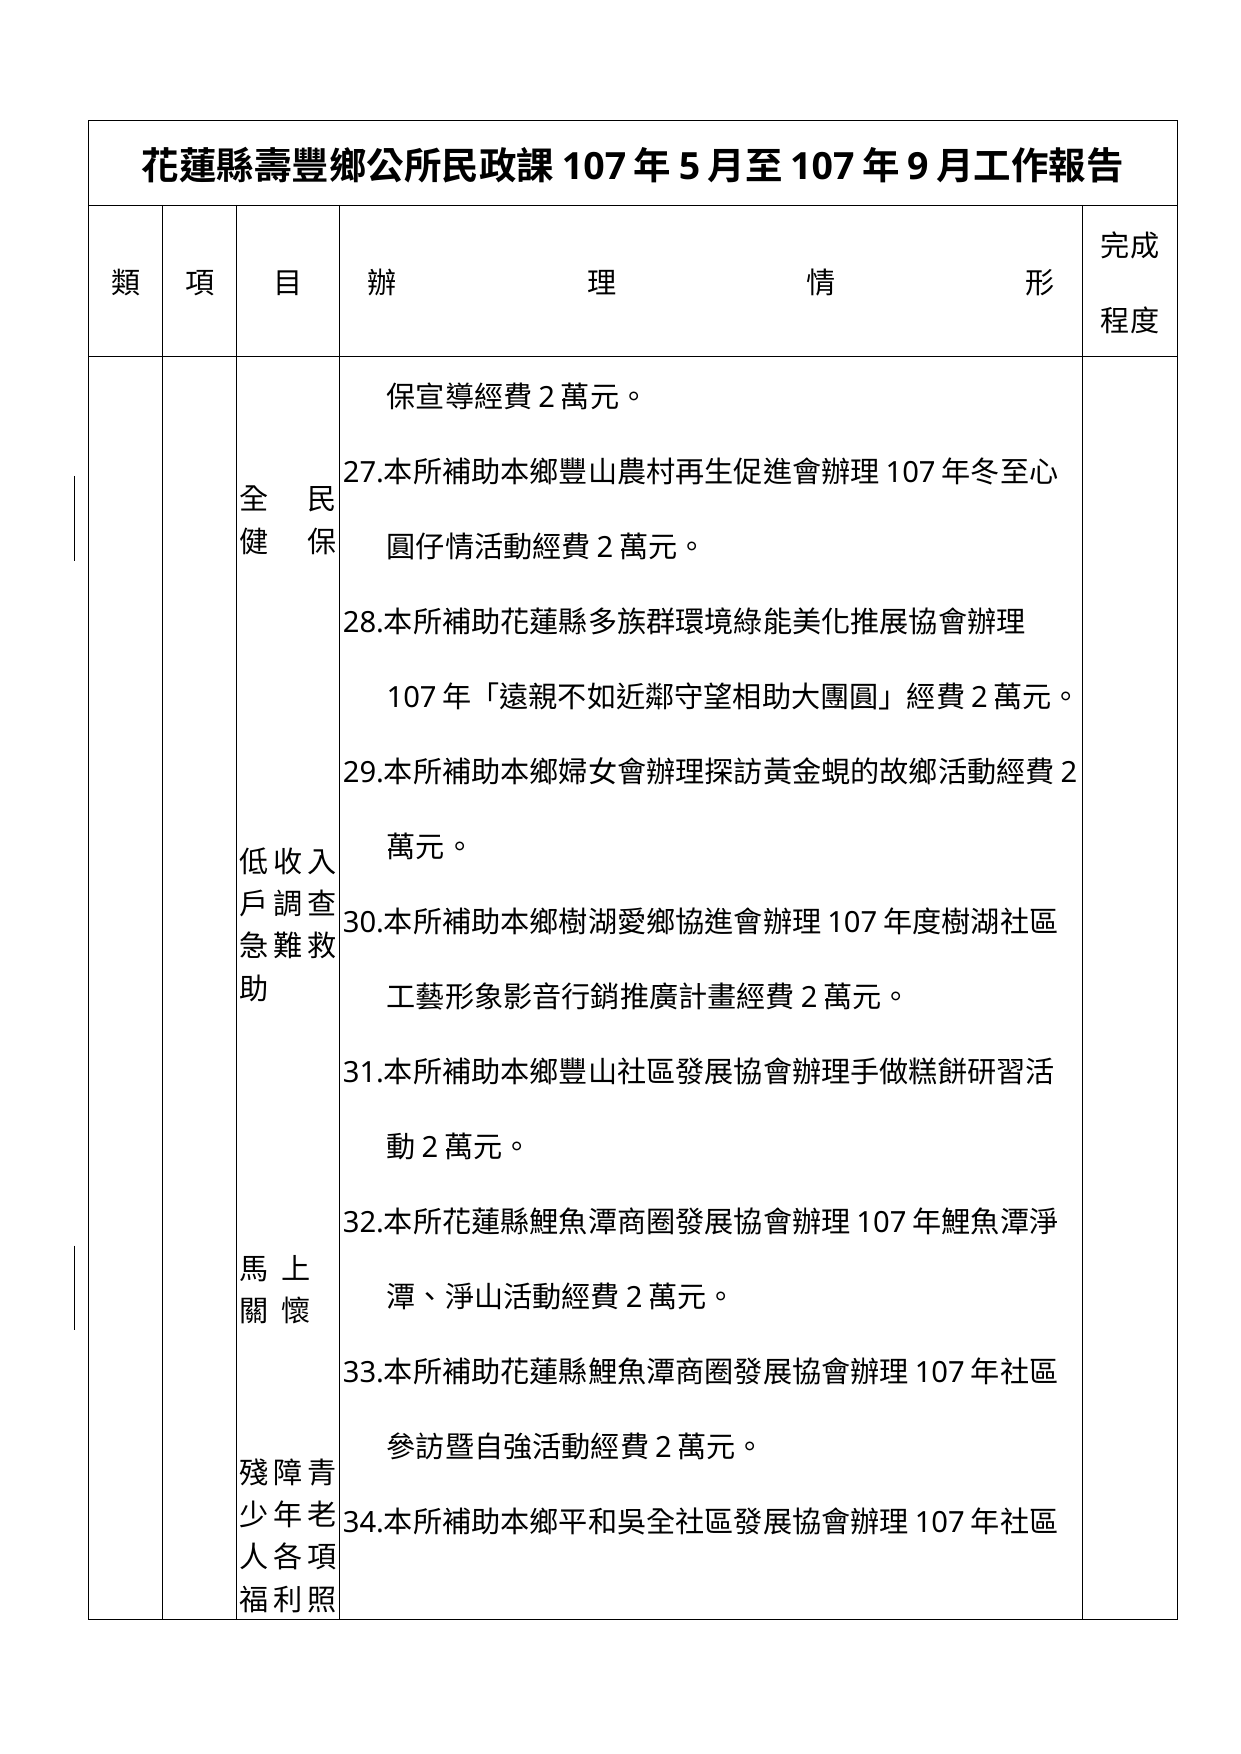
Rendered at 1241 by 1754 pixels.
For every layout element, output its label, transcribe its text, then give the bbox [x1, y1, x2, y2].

table_cell 類 [89, 206, 162, 356]
table_cell 項 [163, 206, 236, 356]
table_cell 完成 程度 [1083, 206, 1177, 356]
table_cell [89, 357, 162, 1618]
table_header 花蓮縣壽豐鄉公所民政課107年5月至107年9月工作報告 [89, 121, 1177, 205]
table_cell [163, 357, 236, 1618]
table_cell [1083, 357, 1177, 1618]
table_cell 目 [237, 206, 339, 356]
table_cell 1.發揮村里組織功能、提升自我管理，加強辦理村辦公處 業務督導考核並貫徹村幹事服勤要點，提昇為民服務品 質。 2.督促各村每年召開二次村鄰長工作會報。 3.執行15村村里基層工作經費，107年度縣府每村14萬 8,000元，本所編列每村各5萬元。 4.辦理鄰長任期內死亡遺族慰問金1萬元發放事宜，計豐 山村2件、豐裡村、水璉村及平和村各1件。 5.辦理20屆村長107年度保險費補助3件計4萬1,004元，健檢費補助4件計4萬4,838元。 6.申請村長福利互助醫療補助案，溪口村長醫療補助1件、壽豐村長醫療補助1件、志學村長眷屬喪葬補助1件。 7.花蓮蓮縣政府補助樹湖米棧村活動中心興建工程設計規劃費及請照作業費計187萬元 8.國家發展委員會同意將樹湖米棧村活動中心興建工程同意列為C類經費2,400萬元，花東基金及中央補助90%，本鄉自籌配合款10%計240萬元。 1.申請花蓮縣政府補助經費及配合自籌款辦理107年度村鄰長政令宣導暨文康活動，於107年5月16-18日南台灣三日行。 2.轉發花蓮縣政府補助全鄉255人鄰長為民服務費4-9 月份二季計76萬5,000元。(每人每月500元) 1.每月第一、三週的星期一召開村幹事工作會報反應各村問題。 2.辦理各村鄰戶、行政區域調整及道路命名。 1.107年地方公職人員(五合一)選舉.受理候選人登記及審 查資格作業。 1.加強宣導鼓勵民眾參與。 2.輔導各協會強化守望相助能力及組織功能。 3.協助建立完善警報系統，維護社會治安防止暴力犯罪。 1.選定本鄉鹽寮社區發展協會作為107年度縣府評鑑社區，評鑑日期為107年4月19日，經評鑑後本所維持原評等為乙等、該社會發展協會評等為中間值。 2.定於107年7月份召開「花蓮縣壽豐鄉107年度社區發展協會幹部研習暨長期照顧服務講座」，會中由本所社區業務承辦人及本鄉衛生所同仁針對講座內容進行說明；另講座邀請本鄉各社區發展協會幹部及本鄉對長期照顧服務有興趣之團體參加，藉此提昇社區服務功能以及熟悉、瞭解長照政策。 4.爭取縣府補助本鄉月眉社區活動中心油漆工程費共計新臺幣4萬2,000元整，業於8月份核銷完竣。 5.爭取縣府補助本鄉米棧社區發展協會辦公室文書處理設備共計新臺幣4萬5,000元整（購置噴墨彩色印表機、辦公椅、七斗辦公桌及桌上型電腦），業於8月份核銷完竣。 6.精神倫理建設（鄉土文化民俗技藝之維護與發揚）。 1.107年4月至107年9月止，調解成立20件、調解不成 立25件，尚在調解中7件、合計調解案件受理計52件。 2.依據花蓮地檢署轉介辦理「緩起訴處分義務勞務執行 案」，本所協助本鄉民眾完成義務勞務執行3件。 3.協助民眾辦理法律扶助、諮商、非訟事件等民眾請託， 協助提供資料或轉介相關單位以解民困。 1.辦理8月23日吳全納骨堂中元節普渡法會活動。 2.辦理8月11日、9月9日中元節普渡開、關門儀式。 3.辦理9月8日壽豐公墓中元節普渡大眾廟法會。 4.辦理9月8日水璉公墓中元節普渡法會活動。 5.辦理9月5日路祭法會活動。 6.辦理申請遷葬證明書案計 6件。 7.辦理公墓管理申請公墓設施及納骨堂使用案件。 (1)公墓設施使用申請案件計9件。 (2)納骨堂使用申請案件計56件。 8.墓地、納骨堂規費收入如下： 5月:52萬4,400元。 6月:49萬9,600元。 7月:21萬2,800元。 8月:20萬7,600元。 9月:13萬1,600元。 合計:157萬6,000元。 1.辦理寺廟管理、組織章程、信徒大會等報請縣府核備工 作。 2.協助輔導寺廟合法化及各寺廟函轉通知。 3.辦理花蓮縣107年度全面換領寺廟登記證作業報府核備 。 1.107年7月9日瑪麗亞颱風成立災害應變中心防颱工作災害防救業務。 2.107年9月14日山竹颱風成立災害應變中心防颱工作災害防救業務務。 3. 107年8月15日配合消防局辦理應變管理資訊系統（EMIC）災情演練。 4.防災防救業務工作整備。 1.辦理107年5月7日度本鄉民防團隊教育訓練。 2.辦理107年度慶祝警察節活動慰問轄內警察人員。 1.107年5月10日（星期四）慶祝護士節致贈本鄉學校及衛生所護理人員禮品。 2.107年5月11日(星期五)上午9點到11點辦理本鄉母親節表揚模範母親及婆媳代表活動，本鄉推薦樹湖村李潘阿新為本鄉模範母親代表、推薦平和村模範婆媳李阿嬌、溫秀珍為本鄉模範婆媳代表。 3.107年6月畢業季致贈禮品鼓勵畢業生。 4.107年7月27日(星期五)上午9點到11點辦理本鄉父親節表揚模範父親代表活動，本鄉推薦水璉村劉文龍為本鄉模範父親代表。 5.107年9月12日（星期三）上午8時30分辦理鄉內語文暨寫作競賽。 6.107年9月21日(星期五)下午17時30分辦理慶祝107年中秋月圓人團圓聯歡活動，邀請6位歌星、9團在地團體表演。 7.107年9月19日（星期三）本所補助壽豐鄉教育會辦理壽豐鄉愛心模範教師表揚活動。 1.本所補助本鄉樹湖社區發展協會107年肉粽飄香慶端陽活動經費2萬元。 2.本所補助本鄉水璉社區發展協會辦理107年母親節溫馨五月情活動經費2萬元。 3.本所補助花蓮縣華德福教育學會辦理社區有教室、親子玩共學~~壽豐與華德福教育的美麗相遇計畫經費1萬元。 4.本所補助本鄉壽農社區發展協會辦理107年度社區知性活絡觀摩活動經費2萬5,000元。 5.本所補助平和吳全社區發展協會辦理107年度社區參訪活動經費2萬元。 6.本所補助本鄉壽豐社區發展協會辦理107年度社區參訪活動經費2萬元。 7.本所補助本鄉婦女會辦理107年萬粽齊聚慶端午經費8萬元。 8.本所補助本鄉志學社區發展協會辦理志學社區2018年粽葉飄香慶端午活動經費2萬元。 9.本所補助本鄉月眉社區發展協會辦理107年度『支持月眉部落自組月眉村隊龍舟賽』補助計畫經費2萬元。 10.本所補助中華民國優格文化教育推廣學會辦理花蓮縣壽豐鄉壽豐村社區照顧關懷據點107年度端午節慶祝活動經費2萬。 11.本所補助花蓮縣南天宮慈善學會辦理107年度端午節聯歡活動經費2萬元。 13.本所補助本鄉壽豐社區發展協會辦理107年慶祝端午節飄香送溫馨活動經費2萬元。 14.本所補助本鄉豐裡社區發展協會辦理107年度豐裡社區端午節聯誼活動-客庄端午飄粽香經費2萬元。 15.本所補助花蓮縣後備憲兵忠貞協會辦理107年度立川漁場親子活動暨交通安全及健康衛生講座經費4萬元。 16.本所補助花蓮縣觀光休閒產業協會辦理花蓮縣懷舊文化印象巡禮研習活動經費2萬元。 17.本所補助社團法人花蓮縣牛犁社區交流協會辦理豐田三村-端午節活動經費2萬元。 18.本所補助花蓮縣後備憲兵荷松協會辦理好山好水美麗家園-壽豐鯉魚潭淨灘公益活動經費4萬元。 19.本所補助花蓮縣南天宮慈善學會辦理107年度花蓮縣壽豐鄉南天宮慈善學會手工拼布研習活動經費2萬元。 20.本所補助本鄉水璉社區發展協會辦理107年度社區參訪活動經費2萬元。 21.本所補助花蓮縣東岸生活家協會辦理兒童與青少年戲劇表演初階課程經費2萬。 22.本所補助國軍退除役官兵輔導委員會花蓮縣榮民服務處辦理榮民遺孤感恩認養相見歡「窯烤披薩體驗」活動經費5萬元。 23.本所補助本鄉水璉社區發展協會辦理107年度慶祝爸爸節感恩活動經費2萬元。 24.本所補助本鄉老人會辦理107年銀髮八八養生樂活研習活動經費1萬元。 25.本所補助本鄉豐坪社區發展協會辦理107年社區婦女成長班園藝治療課程研習經費2萬元。 26.本所補助本鄉壽豐社區發展協會辦理社區推展友善環保宣導經費2萬元。 27.本所補助本鄉豐山農村再生促進會辦理107年冬至心圓仔情活動經費2萬元。 28.本所補助花蓮縣多族群環境綠能美化推展協會辦理107年「遠親不如近鄰守望相助大團圓」經費2萬元。 29.本所補助本鄉婦女會辦理探訪黃金蜆的故鄉活動經費2萬元。 30.本所補助本鄉樹湖愛鄉協進會辦理107年度樹湖社區工藝形象影音行銷推廣計畫經費2萬元。 31.本所補助本鄉豐山社區發展協會辦理手做糕餅研習活動2萬元。 32.本所花蓮縣鯉魚潭商圈發展協會辦理107年鯉魚潭淨潭、淨山活動經費2萬元。 33.本所補助花蓮縣鯉魚潭商圈發展協會辦理107年社區參訪暨自強活動經費2萬元。 34.本所補助本鄉平和吳全社區發展協會辦理107年社區媽媽舞蹈研習活動經費2萬元。 35.本所補助本鄉光榮社區發展協會辦理107年度秋之饗宴~月圓人團圓暨中秋夯肉聯歡晚會經費2萬元。 36.本所補助本鄉水璉社區發展協會辦理107年度中秋節慶活動經費2萬元。 37.本所補助本鄉月眉社區發展協會辦理107年度守護關懷老人及兒童暨村民中秋節聯歡晚會經費2萬元。 38.本所補助花蓮縣資訊應用發展協會辦理107下半年度吾愛吾鄉攝影研習活動經費2萬元。 39.本所補助本鄉平和吳全社區發展協會辦理107年度手工藝「帽子」研習活動經費2萬元。 40.本所補助本鄉壽豐社區發展協會辦理107年中秋節慶團圓活動經費2萬元。 41.本所補助本鄉老人會辦理107年度重陽健康活力活動經費1萬3,000元。 42.本所補助本鄉壽興老人會辦理107年度花蓮縣壽豐鄉壽興老人會「鄉長盃」槌球邀請賽經費2萬元。 43.本所補助花蓮縣華德福教育學會辦理歡慶重光社區教室秋季啟用慶典經費2萬元。 44.本所補助壽豐鄉教育會辦理107年度慶祝教師節暨愛心模範教師表揚大會活動經費9萬8仟元。 1.申請客家委員會補助辦理推行公事客語無障礙環境計 畫－客家生活館客語志工臨櫃服務107年2-11月經費10萬8,000元，自籌配合款1萬2000元。預計9月進行客家生活端頂漏水修繕工程，提前至8月底計畫結束。 2.配合花蓮縣政府推動及辦理各項客家事務業務。 3.客家委員會補助本鄉豐田客家廊道文化生活環境營造第二期工程續執行辦理。 4.配合花蓮縣政府辦理2018客鼓鳴心鼓王爭霸戰系列活動。 5.107年鄉長盃客家歌謠友誼賽活動，比賽日期於107年8月2日假壽豐老人會辦理完成。 配合辦理數位電視轉播站相關業務推動，本年度已爭取本縣府補助本所轉播站電費計新臺幣13萬3,000元整。 配合各項體育活動競賽及推展全民運動。 1.辦理健康保險業務截至107年09月30日止，申辦受理地區人口案件總計：152件 2.目前投保人數: (1)第五類: 361人。 (2)第六類:4,045人。 共計:4,406人。 1.107年4月至107年9月核發低收入戶家庭補助款共379 萬8400元。 2.107年5月28日（星期一）辦理發放低收入戶、中低收 入戶及身心障礙者〈端午節〉生活物質1260人。 3.107年9月18日（星期二）辦理發放低收入戶、中低收 入戶及身心障礙者〈中秋節〉生活物質1299人。 1.依「馬上關懷」急難救助作業要點辦理各村急難救助。 符合馬上關懷救助者，給予撥發急難救助金計5萬元。 1.107年04月至107年9月核發身心障礙者生活津貼，共1688萬0053元整。 2.107年04月至107年9月身心障礙生活補助共3283件。 3.107年04月至107年9月身心障礙托育養護補助計10件。 4.承辦身心障礙鑑定手冊補換發事宜、身心障礙輔助器具補助、核發身心障礙停車識別證，隨到隨辦。 5.每月5日至20日辦理老人及身心障礙者福利乘車票換發現金事宜，107年04月至107年9月份共辦理993件，換發款共26萬1848元。 6.107年04月至107年9月核發老人生活津貼共789 件合計532萬8507元整。 1.辦理三七五租約案及糾紛調處查詢、繼承、異動相關 業務。 2.辦理公地佃租相關業務及每季提報4項報表。 3.會同農業課辦理農業使用、容許使用、公有地勘查及會勘紀錄會辦。 4.辦理非都市計畫土地違規查報及現地會勘。 5.辦理公有土地撥用及業務2件(4地號)。 6.配合內政部營建署辦理國土利用監測整合作業3件。 1.預計107年10月6日辦理89年次及齡男子名冊轉錄及兵籍調查資料建檔作業。 2.辦理75至88年次役男徵兵檢查計19人、複檢4人。 3.辦理80至88 年次役男軍種兵科抽籤及登錄作業計23人。 4.83~90年次出生役男申請暑假分階段常備兵役軍事訓練 預計於107年10月16日至107年11月15日開放申請。 1.辦理107年度役男申請家庭因素替代役2人，體位因素替代役0人。 1.辦理常備兵、補充兵、替代役徵集入營作業計12梯次 25人。 1.辦理役男異動管理作業計8人。 2.辦理役男在學、消滅緩徵建檔作業計8人。 3.辦理役男申請出境0人次、申請服役證明0人次。 4.辦理役男申請免役證書12件、禁役證書0件，合計3人次。 1.辦理補充兵107年清查及補正作業。 2.全鄉現列管補充兵人數計2人。 1.辦理入營常備兵、替代役等家況調查46人。 2.辦理107年度端、秋節列級家屬生活扶助計0戶。 1.辦理107端、秋節公傷殘退伍軍人慰問金共2員，金額2萬2,000元。 1.辦理歸鄉報到43人次 2.遷出、遷入及住址變更、姓名變更等異動事項，每日依戶政通報辦理並呈報縣府及後備指揮部。 3.辦理五款緩召案計0人。 4.辦理替代役歸鄉報到及各項異動事宜計43人次。 [340, 357, 1082, 1618]
table_cell 辦理情形 [340, 206, 1082, 356]
table_cell 全民 健保 低收入戶調查急難救助 馬 上 關 懷 殘障青少年老人各項福利照 [237, 357, 339, 1618]
